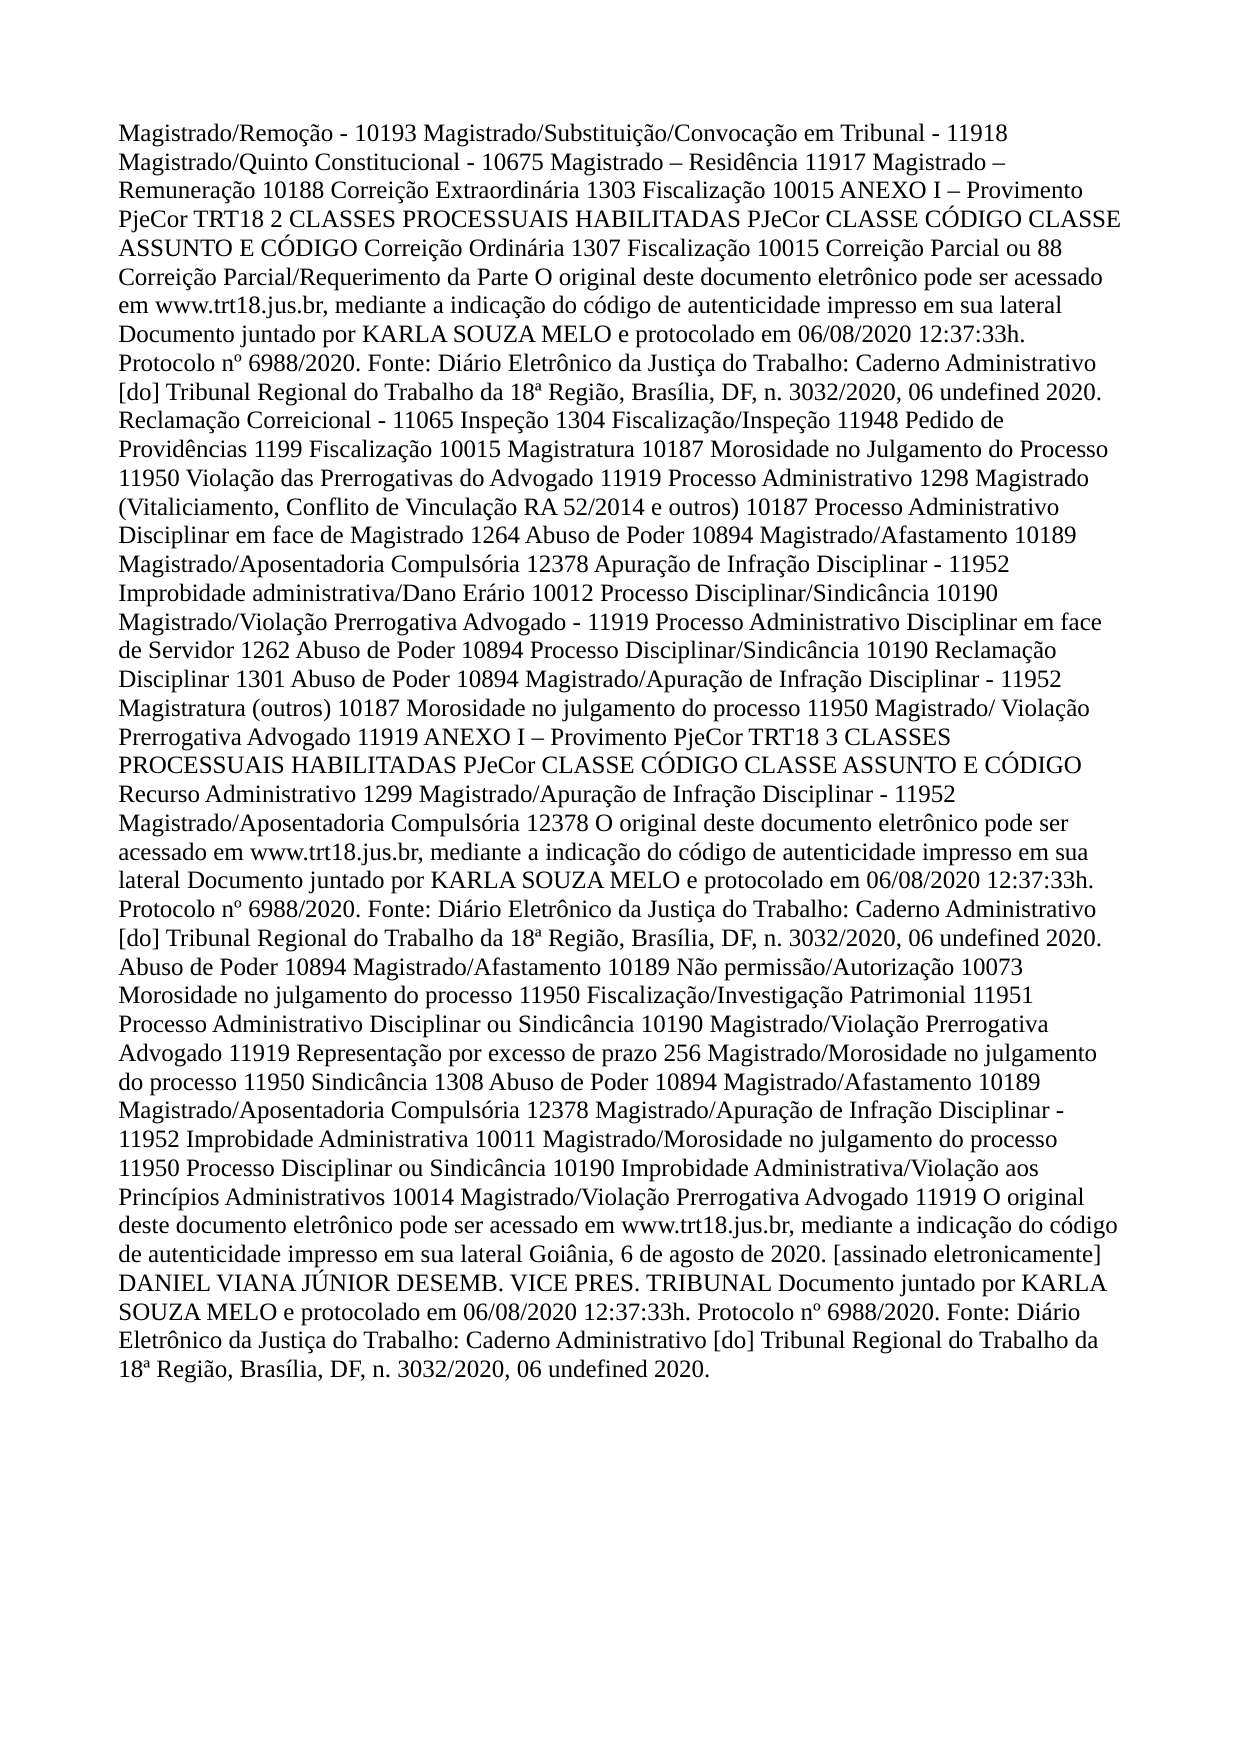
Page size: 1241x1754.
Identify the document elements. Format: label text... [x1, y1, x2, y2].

text Magistrado/Remoção - 10193 Magistrado/Substituição/Convocação em Tribunal - 11918 Magistrado/Quinto Constitucional - 10675 Magistrado – Residência 11917 Magistrado – Remuneração 10188 Correição Extraordinária 1303 Fiscalização 10015 ANEXO I – Provimento PjeCor TRT18 2 CLASSES PROCESSUAIS HABILITADAS PJeCor CLASSE CÓDIGO CLASSE ASSUNTO E CÓDIGO Correição Ordinária 1307 Fiscalização 10015 Correição Parcial ou 88 Correição Parcial/Requerimento da Parte O original deste documento eletrônico pode ser acessado em www.trt18.jus.br, mediante a indicação do código de autenticidade impresso em sua lateral Documento juntado por KARLA SOUZA MELO e protocolado em 06/08/2020 12:37:33h. Protocolo nº 6988/2020. Fonte: Diário Eletrônico da Justiça do Trabalho: Caderno Administrativo [do] Tribunal Regional do Trabalho da 18ª Região, Brasília, DF, n. 3032/2020, 06 undefined 2020. Reclamação Correicional - 11065 Inspeção 1304 Fiscalização/Inspeção 11948 Pedido de Providências 1199 Fiscalização 10015 Magistratura 10187 Morosidade no Julgamento do Processo 11950 Violação das Prerrogativas do Advogado 11919 Processo Administrativo 1298 Magistrado (Vitaliciamento, Conflito de Vinculação RA 52/2014 e outros) 10187 Processo Administrativo Disciplinar em face de Magistrado 1264 Abuso de Poder 10894 Magistrado/Afastamento 10189 Magistrado/Aposentadoria Compulsória 12378 Apuração de Infração Disciplinar - 11952 Improbidade administrativa/Dano Erário 10012 Processo Disciplinar/Sindicância 10190 Magistrado/Violação Prerrogativa Advogado - 11919 Processo Administrativo Disciplinar em face de Servidor 1262 Abuso de Poder 10894 Processo Disciplinar/Sindicância 10190 Reclamação Disciplinar 1301 Abuso de Poder 10894 Magistrado/Apuração de Infração Disciplinar - 11952 Magistratura (outros) 10187 Morosidade no julgamento do processo 11950 Magistrado/ Violação Prerrogativa Advogado 11919 ANEXO I – Provimento PjeCor TRT18 3 CLASSES PROCESSUAIS HABILITADAS PJeCor CLASSE CÓDIGO CLASSE ASSUNTO E CÓDIGO Recurso Administrativo 1299 Magistrado/Apuração de Infração Disciplinar - 11952 Magistrado/Aposentadoria Compulsória 12378 O original deste documento eletrônico pode ser acessado em www.trt18.jus.br, mediante a indicação do código de autenticidade impresso em sua lateral Documento juntado por KARLA SOUZA MELO e protocolado em 06/08/2020 12:37:33h. Protocolo nº 6988/2020. Fonte: Diário Eletrônico da Justiça do Trabalho: Caderno Administrativo [do] Tribunal Regional do Trabalho da 18ª Região, Brasília, DF, n. 3032/2020, 06 undefined 2020. Abuso de Poder 10894 Magistrado/Afastamento 10189 Não permissão/Autorização 10073 Morosidade no julgamento do processo 11950 Fiscalização/Investigação Patrimonial 11951 Processo Administrativo Disciplinar ou Sindicância 10190 Magistrado/Violação Prerrogativa Advogado 11919 Representação por excesso de prazo 256 Magistrado/Morosidade no julgamento do processo 11950 Sindicância 1308 Abuso de Poder 10894 Magistrado/Afastamento 10189 Magistrado/Aposentadoria Compulsória 12378 Magistrado/Apuração de Infração Disciplinar - 11952 Improbidade Administrativa 10011 Magistrado/Morosidade no julgamento do processo 11950 Processo Disciplinar ou Sindicância 10190 Improbidade Administrativa/Violação aos Princípios Administrativos 10014 Magistrado/Violação Prerrogativa Advogado 11919 O original deste documento eletrônico pode ser acessado em www.trt18.jus.br, mediante a indicação do código de autenticidade impresso em sua lateral Goiânia, 6 de agosto de 2020. [assinado eletronicamente] DANIEL VIANA JÚNIOR DESEMB. VICE PRES. TRIBUNAL Documento juntado por KARLA SOUZA MELO e protocolado em 06/08/2020 12:37:33h. Protocolo nº 6988/2020. Fonte: Diário Eletrônico da Justiça do Trabalho: Caderno Administrativo [do] Tribunal Regional do Trabalho da 18ª Região, Brasília, DF, n. 3032/2020, 06 undefined 2020. [118, 118, 1122, 1383]
